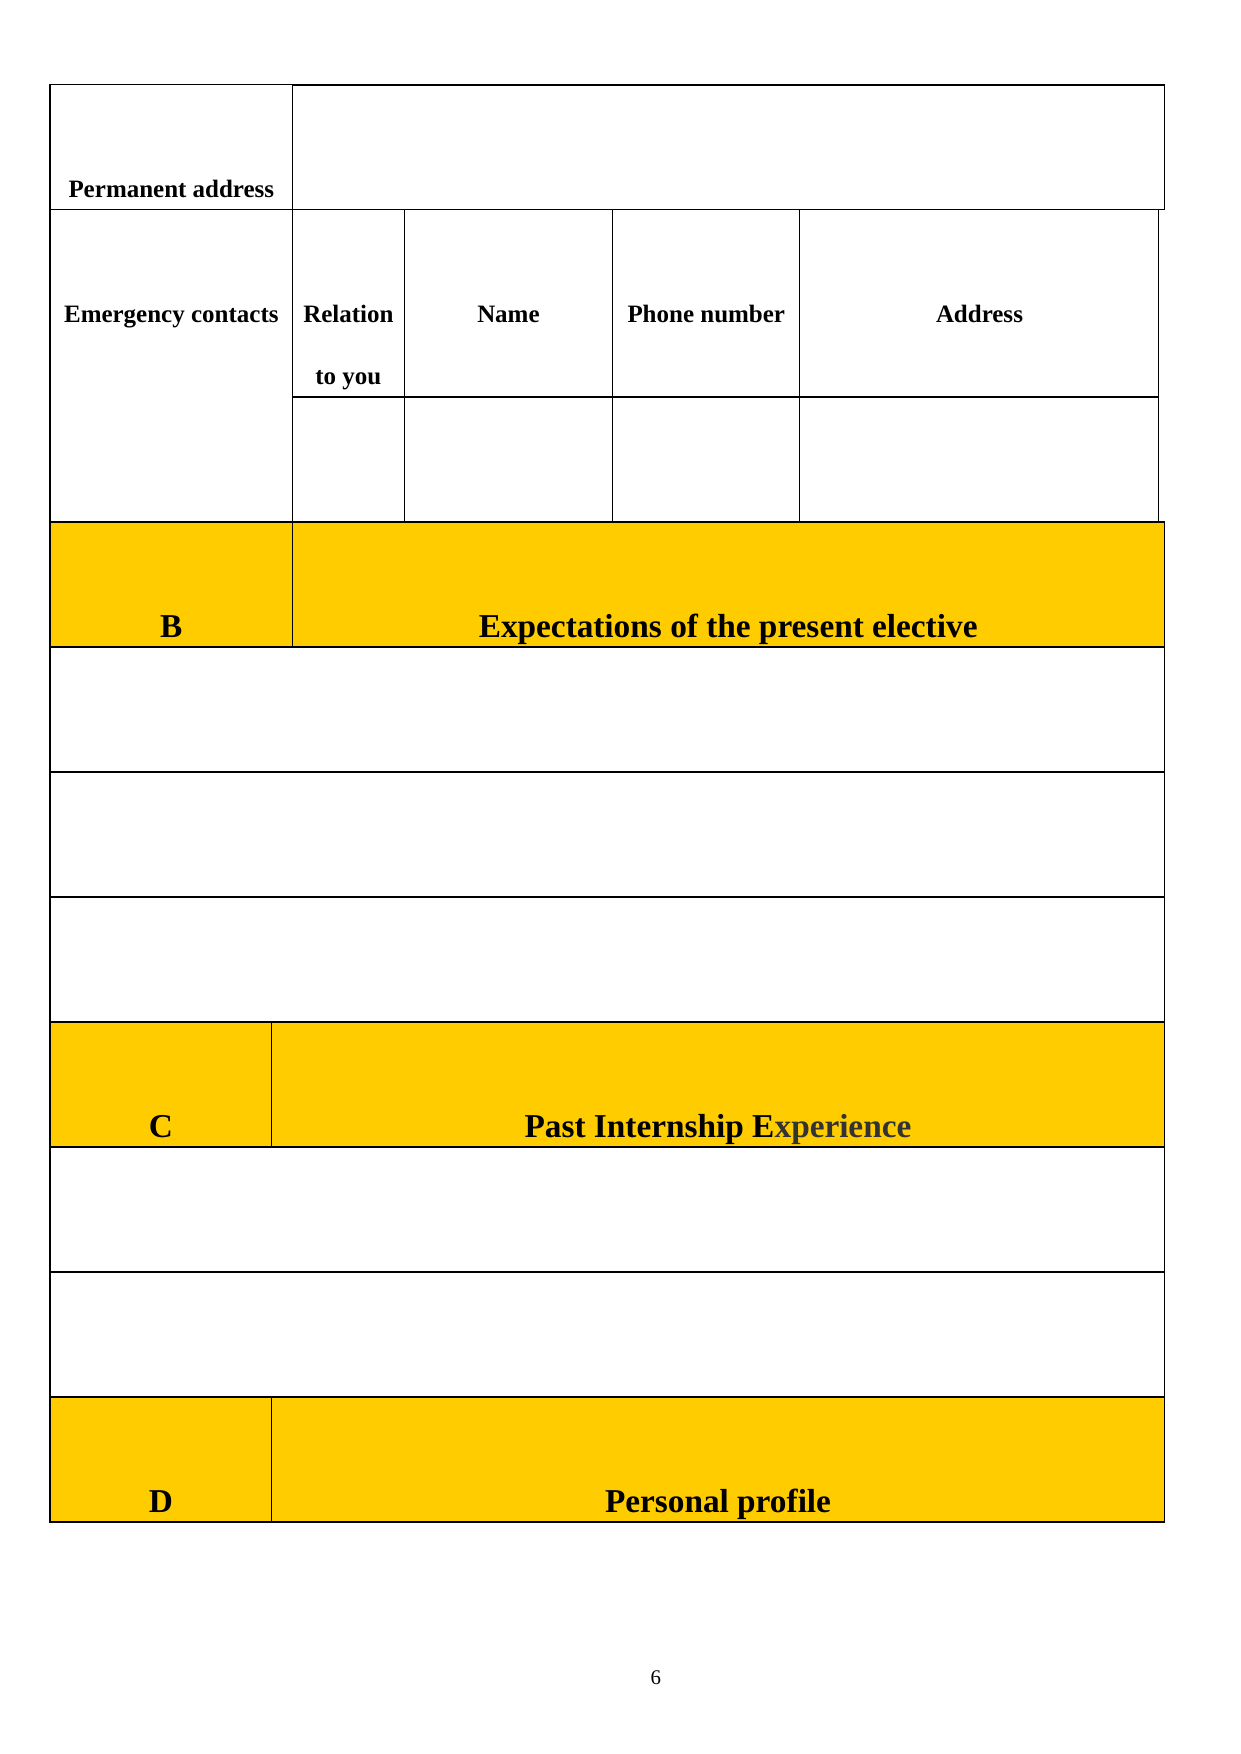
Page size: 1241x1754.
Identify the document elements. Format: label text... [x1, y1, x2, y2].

table_cell Address [800, 210, 1158, 396]
table_cell Expectations of the present elective [293, 523, 1164, 646]
table_cell Past Internship Experience [272, 1023, 1164, 1146]
table_cell B [51, 523, 292, 646]
table_cell [51, 898, 1164, 1021]
table_cell [1159, 396, 1164, 521]
table_cell [293, 398, 404, 521]
table_cell Personal profile [272, 1398, 1164, 1521]
table_cell [293, 86, 1164, 209]
table_cell D [51, 1398, 271, 1521]
table_cell [51, 1273, 1164, 1396]
table_cell Relation to you [293, 210, 404, 396]
table_cell [405, 398, 612, 521]
table_cell [51, 1148, 1164, 1271]
table_cell Phone number [613, 210, 799, 396]
table_cell [51, 773, 1164, 896]
table_cell [51, 648, 1164, 771]
table_cell [1159, 210, 1164, 396]
table_cell [800, 398, 1158, 521]
table_cell Permanent address [51, 85, 292, 209]
table_cell [613, 398, 799, 521]
table_cell C [51, 1023, 271, 1146]
table_cell Name [405, 210, 612, 396]
table_cell Emergency contacts [51, 210, 292, 521]
